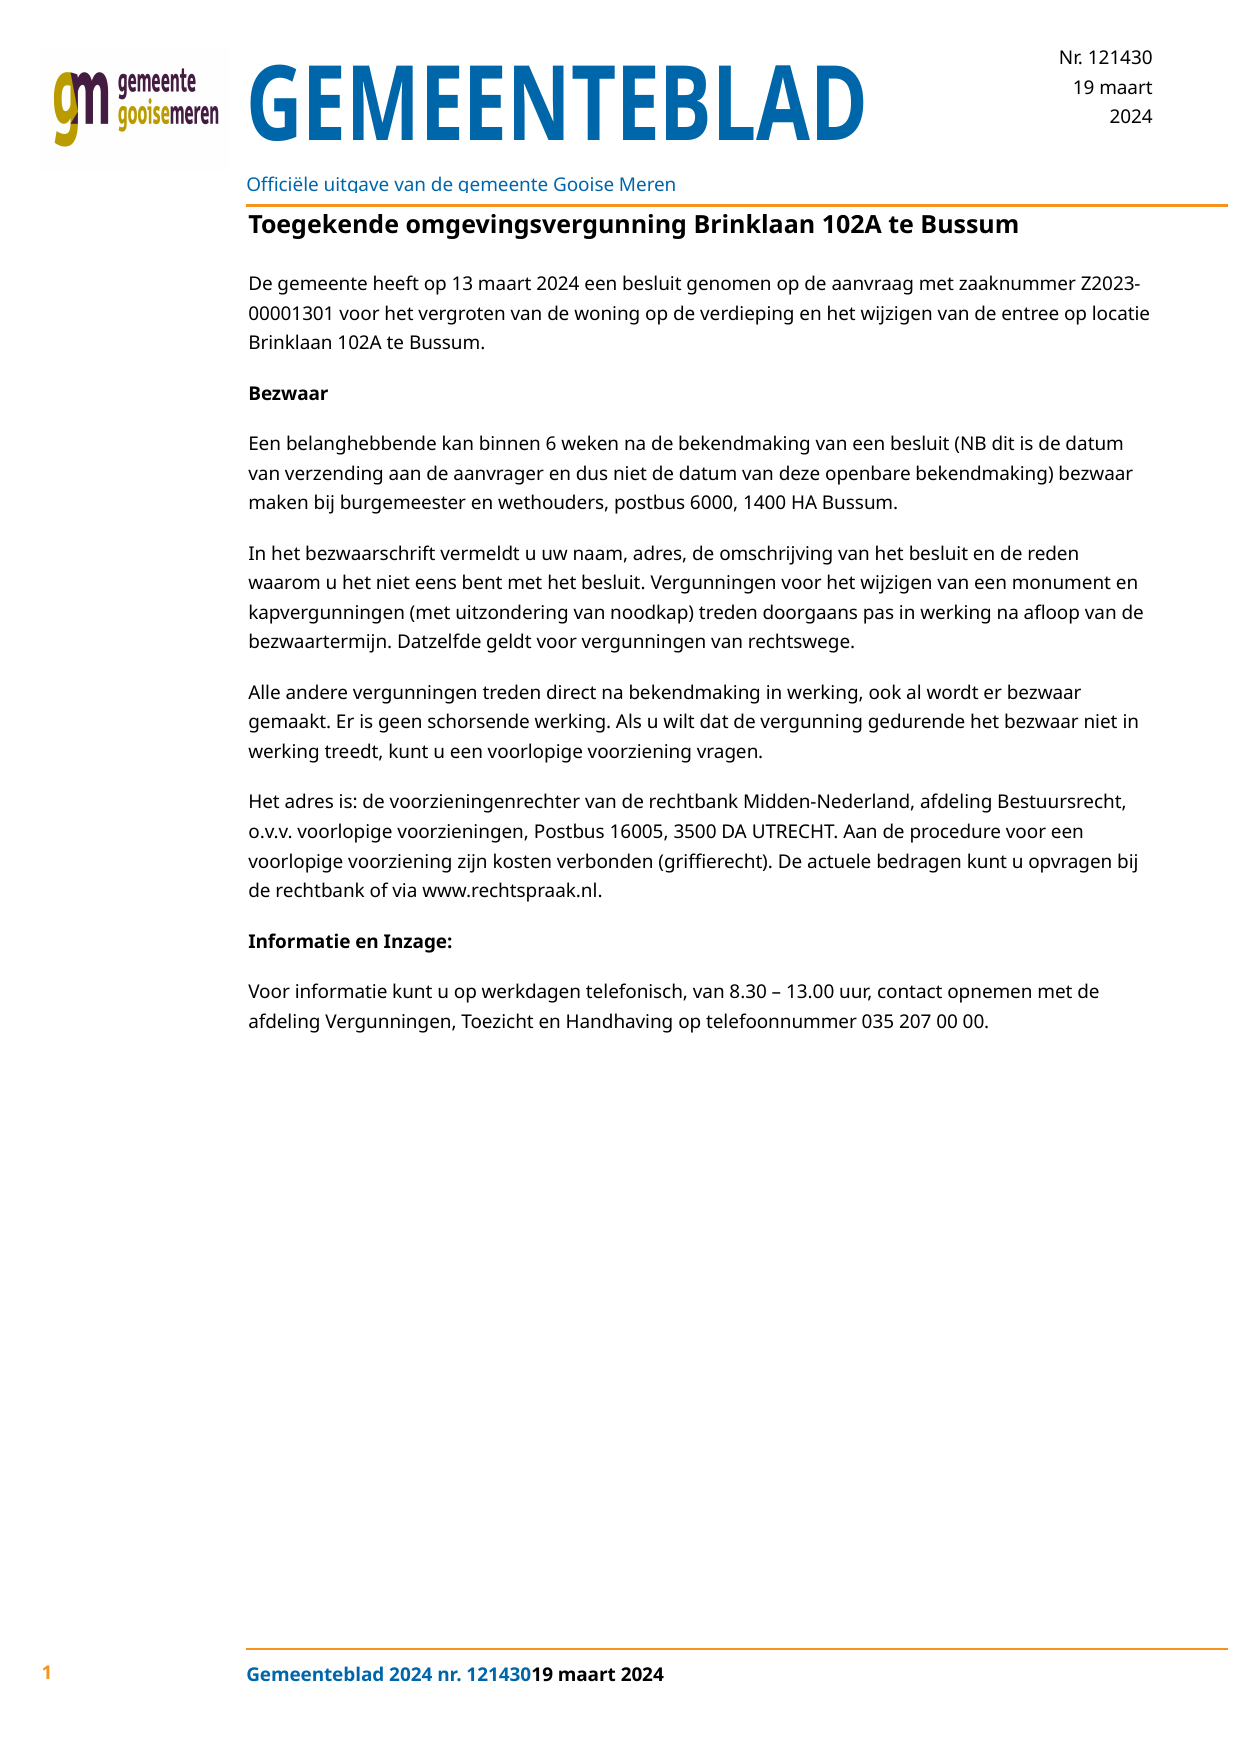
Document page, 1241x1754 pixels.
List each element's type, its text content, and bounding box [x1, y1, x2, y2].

text Bezwaar [248, 380, 1152, 406]
text Voor informatie kunt u op werkdagen telefonisch, van 8.30 – 13.00 uur, contact opnemen met de afdeling Vergunningen, Toezicht en Handhaving op telefoonnummer 035 207 00 00. [248, 978, 1152, 1033]
text De gemeente heeft op 13 maart 2024 een besluit genomen op de aanvraag met zaaknummer Z2023-00001301 voor het vergroten van de woning op de verdieping en het wijzigen van de entree op locatie Brinklaan 102A te Bussum. [248, 270, 1152, 355]
text In het bezwaarschrift vermeldt u uw naam, adres, de omschrijving van het besluit en de reden waarom u het niet eens bent met het besluit. Vergunningen voor het wijzigen van een monument en kapvergunningen (met uitzondering van noodkap) treden doorgaans pas in werking na afloop van de bezwaartermijn. Datzelfde geldt voor vergunningen van rechtswege. [248, 540, 1152, 654]
text Het adres is: de voorzieningenrechter van de rechtbank Midden-Nederland, afdeling Bestuursrecht, o.v.v. voorlopige voorzieningen, Postbus 16005, 3500 DA UTRECHT. Aan de procedure voor een voorlopige voorziening zijn kosten verbonden (griffierecht). De actuele bedragen kunt u opvragen bij de rechtbank of via www.rechtspraak.nl. [248, 789, 1152, 903]
text Een belanghebbende kan binnen 6 weken na de bekendmaking van een besluit (NB dit is de datum van verzending aan de aanvrager en dus niet de datum van deze openbare bekendmaking) bezwaar maken bij burgemeester en wethouders, postbus 6000, 1400 HA Bussum. [248, 430, 1152, 515]
text Alle andere vergunningen treden direct na bekendmaking in werking, ook al wordt er bezwaar gemaakt. Er is geen schorsende werking. Als u wilt dat de vergunning gedurende het bezwaar niet in werking treedt, kunt u een voorlopige voorziening vragen. [248, 679, 1152, 764]
text Informatie en Inzage: [248, 928, 1152, 953]
picture [41, 47, 231, 172]
text Toegekende omgevingsvergunning Brinklaan 102A te Bussum [248, 207, 1152, 241]
